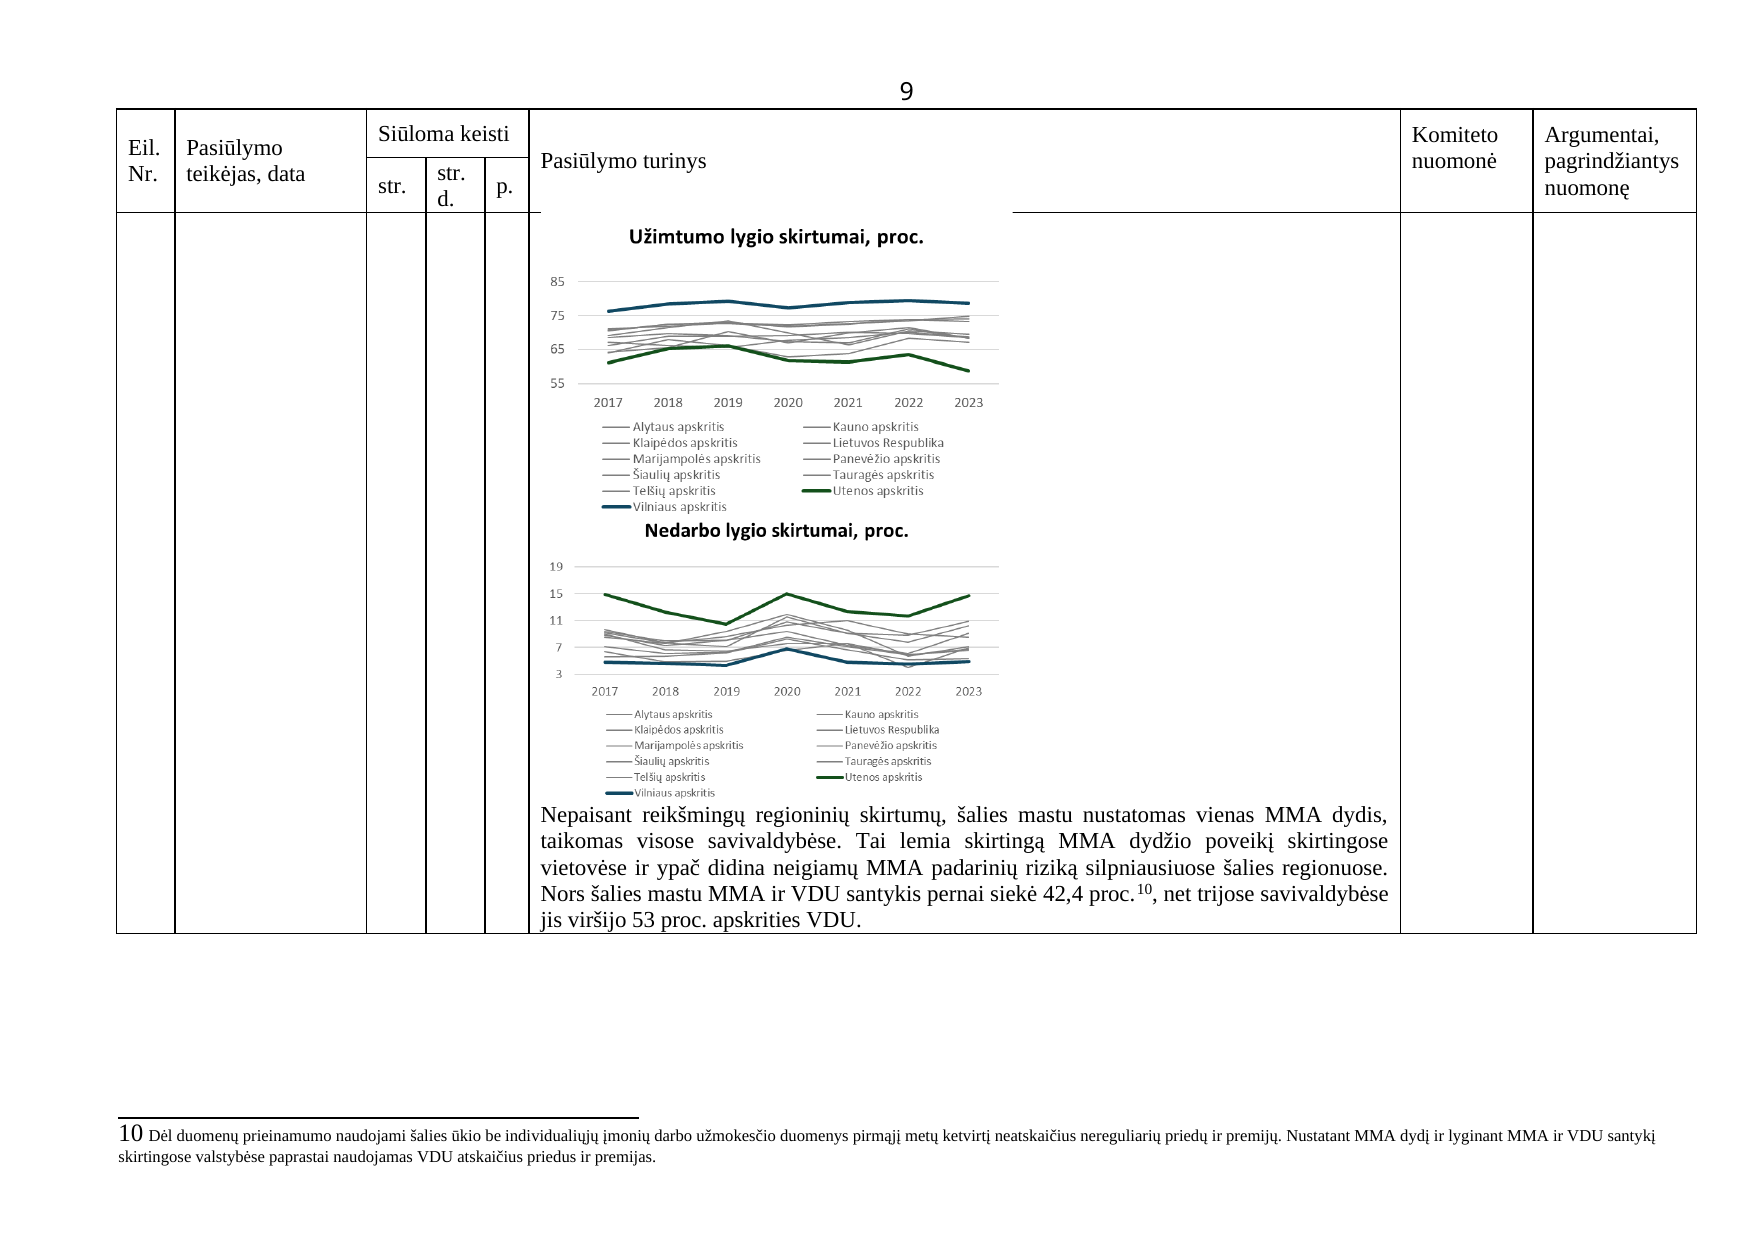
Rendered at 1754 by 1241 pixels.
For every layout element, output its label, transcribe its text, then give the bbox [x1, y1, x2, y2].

table_cell [486, 213, 528, 933]
table_cell str. [367, 158, 425, 211]
table_header Argumentai, pagrindžiantys nuomonę [1534, 110, 1696, 211]
table_cell [427, 213, 484, 933]
table_cell str. d. [427, 158, 484, 211]
table_cell [1401, 213, 1532, 933]
table_header Eil. Nr. [117, 110, 174, 211]
table_cell Teikiame ekspertizę dėl darbo kodekso pakeitimų, kuriais perkeliama Europos Parlamento ir Tarybos direktyva „dėl deramo minimaliojo darbo užmokesčio Europos Sąjungoje“ (toliau – Direktyva). Šios Direktyvos tikslas yra užtikrinti minimalias darbuotojų gyvenimo sąlygas ir skatinti kolektyvines derybas dėl darbo užmokesčio nustatymo. Pagal Direktyvos nuostatas, minimalus mėnesinis atlyginimas (MMA) nustatomas atsižvelgiant į perkamąją galią, bendrą darbo užmokesčio lygį ir augimo greitį bei ilgalaikius nacionalinius našumo lygius ir pokyčius. Siekiant apsaugoti Lietuvos ekonomiką, ypač regionus nuo neigiamų perteklinio MMA didinimo pasekmių, žemos kvalifikacijos darbuotojus – nuo darbo vietų netekimo, o taip pat didinti verslo galimybes investuoti į darbuotojų produktyvumo didinimą bei veiklos plėtrą, derėtų koreguoti MMA nustatymo metodiką: Kadangi dėl investicijų ir darbo vietų Lietuva regiono kontekste labiausiai konkuruoja su kaimyninėmis valstybėmis Latvija, Estija ir Lenkija, taiklesnis atskaitos taškas būtų lygintis su šių valstybių MMA ir vidutinio darbo užmokesčio (VDU) santykio vidurkiu. Dėl to įstatyme tikslinga nustatyti maksimalų galimą MMA ir VDU santykį (nacionaliniu mastu) – skaičiuojant jį kaip Latvijos, Estijos ir Lenkijos MMA/VDU santykių vidurkį; Šiuo metu MMA nustatymo tvarka niekaip neatsižvelgia į reikšmingus ekonominius skirtumus tarp Lietuvos regionų. Dėl šios priežasties kai kuriose vietovėse susidaro itin aukštas MMA/VDU santykis, toliau naikinantis darbo vietas ir įkalinantis žmones bedarbystėje. Atsižvelgiant į aukšto MMA/VDU santykio poveikį, tikslinga įtvirtinti nuostatą, kad, jei Vyriausybės nustatytas nacionalinis MMA viršija 50 proc. apskrities VDU, toje apskrityje MMA dydis nustatomas lygus 50 proc. tos apskrities VDU; Pastaraisiais metais MMA augo ženkliai sparčiau nei darbo produktyvumas, tad Lietuvos konkurencingumas patiria rimtų iššūkių, didėjo spaudimas kainoms, mažėjo įmonių galimybės investuoti ir kurti darbo vietas. Atsižvelgiant į tai, tikslinga koreguoti Trišalėje taryboje naudojamą MMA formulę nustatant, kad MMA augimas negali viršyti trijų pastarųjų metų nominalaus darbo našumo augimo vidurkio. Dėl nominalaus darbo našumo apskaičiavimo komponenčių, šis rodiklis tenkina visus Direktyvoje nurodytus kriterijus. Dėl neigiamų šalutinių padarinių MMA didinimas turėtų būti atsargus ir itin pamatuotas, kad nepakenktų toms gyventojų grupėms, kurioms siekiama padėti. Minimalus atlyginimas turi plačias pasekmes ekonomikai. Mokslinėje literatūroje daugiausiai nagrinėtas MMA poveikis užimtumui. MMA nulemtas užimtumo sumažėjimas aiškinamas tuo, kad darbo užmokesčio dydį rinkoje paprastai lemia darbuotojų pasiūlos ir paklausos santykis. Kai nustatytas minimalus darbo užmokestis viršija žemiausios kvalifikacijos darbuotojų produktyvumą, ekonomikos dėsningumai verčia įmones samdyti mažiau darbuotojų, kad netektų mokėti daugiau, nei jie sukuria vertės. Dėl šio neatitikimo dalis žmonių netenka darbo. Neigiamas MMA poveikis žemos kvalifikacijos darbuotojų užimtumui nuosekliai identifikuojamas empiriniuose tyrimuose. Visgi, neretai argumentuojama, kad darbą išsaugosiųjų darbuotojų gaunama nauda ženkliai viršija darbo vietų praradimus. Tačiau užimtumo lygis nėra vienintelis ekonominis rodiklis, veikiamas MMA nustatymo. MMA pokyčiai daro įtaką: Įmonių gebėjimui konkuruoti tarptautinėse rinkose, užsidirbti ir investuoti. MMA didinimas lemia ne tik žemos, bet ir aukštesnės kvalifikacijos darbuotojų atlyginimų didinimą, todėl ženkliai padidina bendras darbo sąnaudas ekonomikoje. Išaugusios darbo sąnaudos mažina įmonių konkurencingumą ir galimybę finansuoti investicijas į plėtrą, produktyvumo didinimą bei veiklos žalinimą. Žemesnis investicijų lygis mažina darbo vietų skaičių ir pragyvenimo lygį. Infliacijai. Išaugusios darbo sąnaudos gali lemti didesnę prekių ir paslaugų savikainą, taip didindamos spaudimą kainoms, o išaugusios pajamos didina paklausą, įgalindamos kainų augimą. Darbuotojų realiai išdirbtoms darbo valandoms. Dėl su darbuotojų atleidimu susijusių sąnaudų darbdaviai gali rinktis sumažinti žemos kvalifikacijos darbuotojų darbo valandas. Taip žemos kvalifikacijos darbuotojų pajamos realiai sumažėja. Algų aibės plokštėjimui ir darbuotojų motyvacijai. Išaugusios žemos kvalifikacijos darbuotojų darbo sąnaudos gali būti kompensuojamos įšaldant ar lėčiau didinant aukštesnės kvalifikacijos darbuotojų atlyginimus. Taip minimalios algos didinimas mažina ekonomines paskatas ugdyti įgūdžius ir įgyti aukštesnę kvalifikaciją, reikalingą ekonominiam ir socialiniam mobilumui užtikrinti. Darbuotojų mokymams ir kvalifikacijos kėlimui. Išaugusias darbo sąnaudas darbdaviai gali kompensuoti mažindami išlaidas darbuotojų mokymams ir kvalifikacijos kėlimui. Taip ilguoju laikotarpiu sumažėja žemos kvalifikacijos darbuotojų galimybės įgyti įgūdžių ir pagerinti savo ekonominę padėtį. MMA dydis „į rankas“ ženkliai viršija produktyvumo augimą ir minimalius vartojimo poreikius Per pastarąjį dešimtmetį MMA augo rekordiniu greičiu ir ženkliai pralenkė produktyvumo augimą. Be to, dėl didinamo MMA ir neapmokestinamojo pajamų dydžio, MMA „į rankas“ ženkliai viršija minimalių vartojimo poreikių dydį. Spartus produktyvumo augimą viršijantis darbo sąnaudų didėjimas kelia iššūkių Lietuvos ekonomikai, nes ženkliai augina prekių ir paslaugų savikainą. Dėl to tampa vis sunkiau konkuruoti užsienio rinkose. Konkurencingumo iššūkius pernai pabrėžė ir Europos Komisija (EK), pristačiusi „makroekonominių disbalansų procedūros“ duomenis. Pagal EK, nominalios darbo sąnaudos per trejus metus Lietuvoje didėjo daugiausiai Europoje – 27,7 proc., kai ES vidurkis – 7,8 proc. Siekiant apsaugoti Lietuvos ekonomikos konkurencingumą, o kartu ir žemos kvalifikacijos darbuotojų darbo vietas bei didinti užimtumo lygį, MMA dydį derėtų aiškiai susieti su darbo našumu nustatant, jog MMA negali būti didinama daugiau, nei auga darbo našumas. Šio rodiklio dinamika parodo įmonių gebėjimą mokėti aukštesnį darbo užmokestį, nes didesnė sukuriama vertė sudaro prielaidas didinti atlyginimus nesukeliant aukščiau aprašytų neigiamų šalutinių padarinių. Suprasdama ES konkurencingumo išsaugojimo svarbą pragyvenimo lygiui, EK numatė, kad darbo našumas yra vienas iš keturių MMA lygio nustatymo kriterijų, numatytų Direktyvoje. Dalinė MMA diferenciacija leistų didinti investicijas ir užimtumą regionuose Lietuva pasižymi ženkliais ekonominiais skirtumais tarp regionų. Užimtumo lygis tarp Vilniaus apskrities ir Utenos apskrities skiriasi net 20 procentinių punktų. Analogiška situacija ir su nedarbo lygiu – Vilniaus apskrityje 2023 m. jis siekė 4,9 proc., o Utenos apskrityje net 14,7 proc. Reikšmingai nuo Vilniaus, keliančio bendrą šalies vidurkį, atsilikę ir keletas kitų Lietuvos regionų. Nepaisant reikšmingų regioninių skirtumų, šalies mastu nustatomas vienas MMA dydis, taikomas visose savivaldybėse. Tai lemia skirtingą MMA dydžio poveikį skirtingose vietovėse ir ypač didina neigiamų MMA padarinių riziką silpniausiuose šalies regionuose. Nors šalies mastu MMA ir VDU santykis pernai siekė 42,4 proc., net trijose savivaldybėse jis viršijo 53 proc. apskrities VDU. Duomenyse atsispindi stipri koreliacija tarp MMA ir VDU santykio ir užimtumo lygio konkrečioje apskrityje. Kuo MMA ir VDU santykis didesnis, tuo didesnis savivaldybėje nedarbas ir mažesnis užimtumas. Norint apsaugoti ekonomiškai silpnesnius regionus nuo per didelio MMA sukeltų neigiamų ekonominių padarinių, ypač gyventojų užimtumui ir nedarbo lygiui, derėtų įvesti dalinę MMA diferenciaciją pagal apskritis, atsižvelgiant į jų VDU. Rekomendacijos dėl MMA nustatymo Pagal šiuo metu Lietuvoje naudojamą MMA nustatymo formulę, siektinas MMA ir VDU santykis nustatomas atsižvelgiant į ketvirtadalio didžiausią MMA ir VDU santykį turinčių ES valstybių narių MMA/VDU vidurkį. Kadangi dėl investicijų ir darbo vietų Lietuva regiono kontekste labiausiai konkuruoja su kaimyninėmis valstybėmis Latvija, Estija ir Lenkija, taiklesnis atskaitos taškas būtų lygintis su šių valstybių MMA/VDU vidurkiu. Dėl to derėtų įstatyme nustatyti maksimalų galimą MMA ir VDU santykį nacionaliniu mastu – Latvijos, Estijos ir Lenkijos MMA/VDU santykių vidurkį. Šis sprendimas užtikrintų, kad nustatydama MMA dydį Lietuva neiškristų iš regiono konteksto ir liktų konkurencinga. Šiuo metu MMA nustatymo tvarka neatsižvelgia į reikšmingus ekonominius skirtumus tarp Lietuvos regionų. Dėl to kai kuriose vietovėse susidaro itin aukštas MMA/VDU santykis, toliau naikinantis darbo vietas ir įkalinantis žmones bedarbystėje. Atsižvelgiant į tai, tikslinga įtvirtinti nuostatą, kad, jei Vyriausybės nustatytas nacionalinis MMA viršija 50 proc. apskrities VDU, MMA lygis toje apskrityje turi būti nustatomas lygus 50 proc. tos apskrities VDU. Šis sprendimas prisidėtų prie darbo vietų kūrimo ir užimtumo ekonomiškai silpniausiose apskrityse, didintų jų investicinį patrauklumą visos šalies mastu. Siekiant minimizuoti neigiamus MMA didinimo efektus, derėtų koreguoti MMA nustatymo formulę, naudojamą Trišalėje taryboje, kurioje socialiniai partneriai tariasi dėl MMA dydžio. Derėtų nustatyti, jog MMA augimas negali viršyti trijų pastarųjų metų nominalaus darbo našumo augimo vidurkio. Dėl nominalaus darbo našumo apskaičiavimo komponenčių (nominalaus BVP ir išdirbtų valandų skaičiaus), netiesiogiai į šį rodiklį patenka ir kiti Direktyvoje nurodyti kriterijai. Perkamoji galia, susijusi su kainų dinamika, atsispindi našumo santykio skaitiklyje, nes nominalus BVP matuojamas to meto kainomis, taigi, auga kartu su kainų augimu. Darbo užmokestis taip pat yra viena iš BVP sudėtinių dalių, kurio augimas atsispindi BVP dinamikoje. Taigi, nominalaus darbo našumo rodiklis tenkina visus direktyvoje įvardintus kriterijus. [530, 213, 1400, 933]
table_cell [176, 213, 366, 933]
table_cell [1534, 213, 1696, 933]
table_header Siūloma keisti [367, 110, 528, 157]
table_header Komiteto nuomonė [1401, 110, 1532, 211]
table_cell p. [486, 158, 528, 211]
table_cell [117, 213, 174, 933]
table_cell [367, 213, 425, 933]
table_header Pasiūlymo turinys [530, 110, 1400, 211]
table_header Pasiūlymo teikėjas, data [176, 110, 366, 211]
